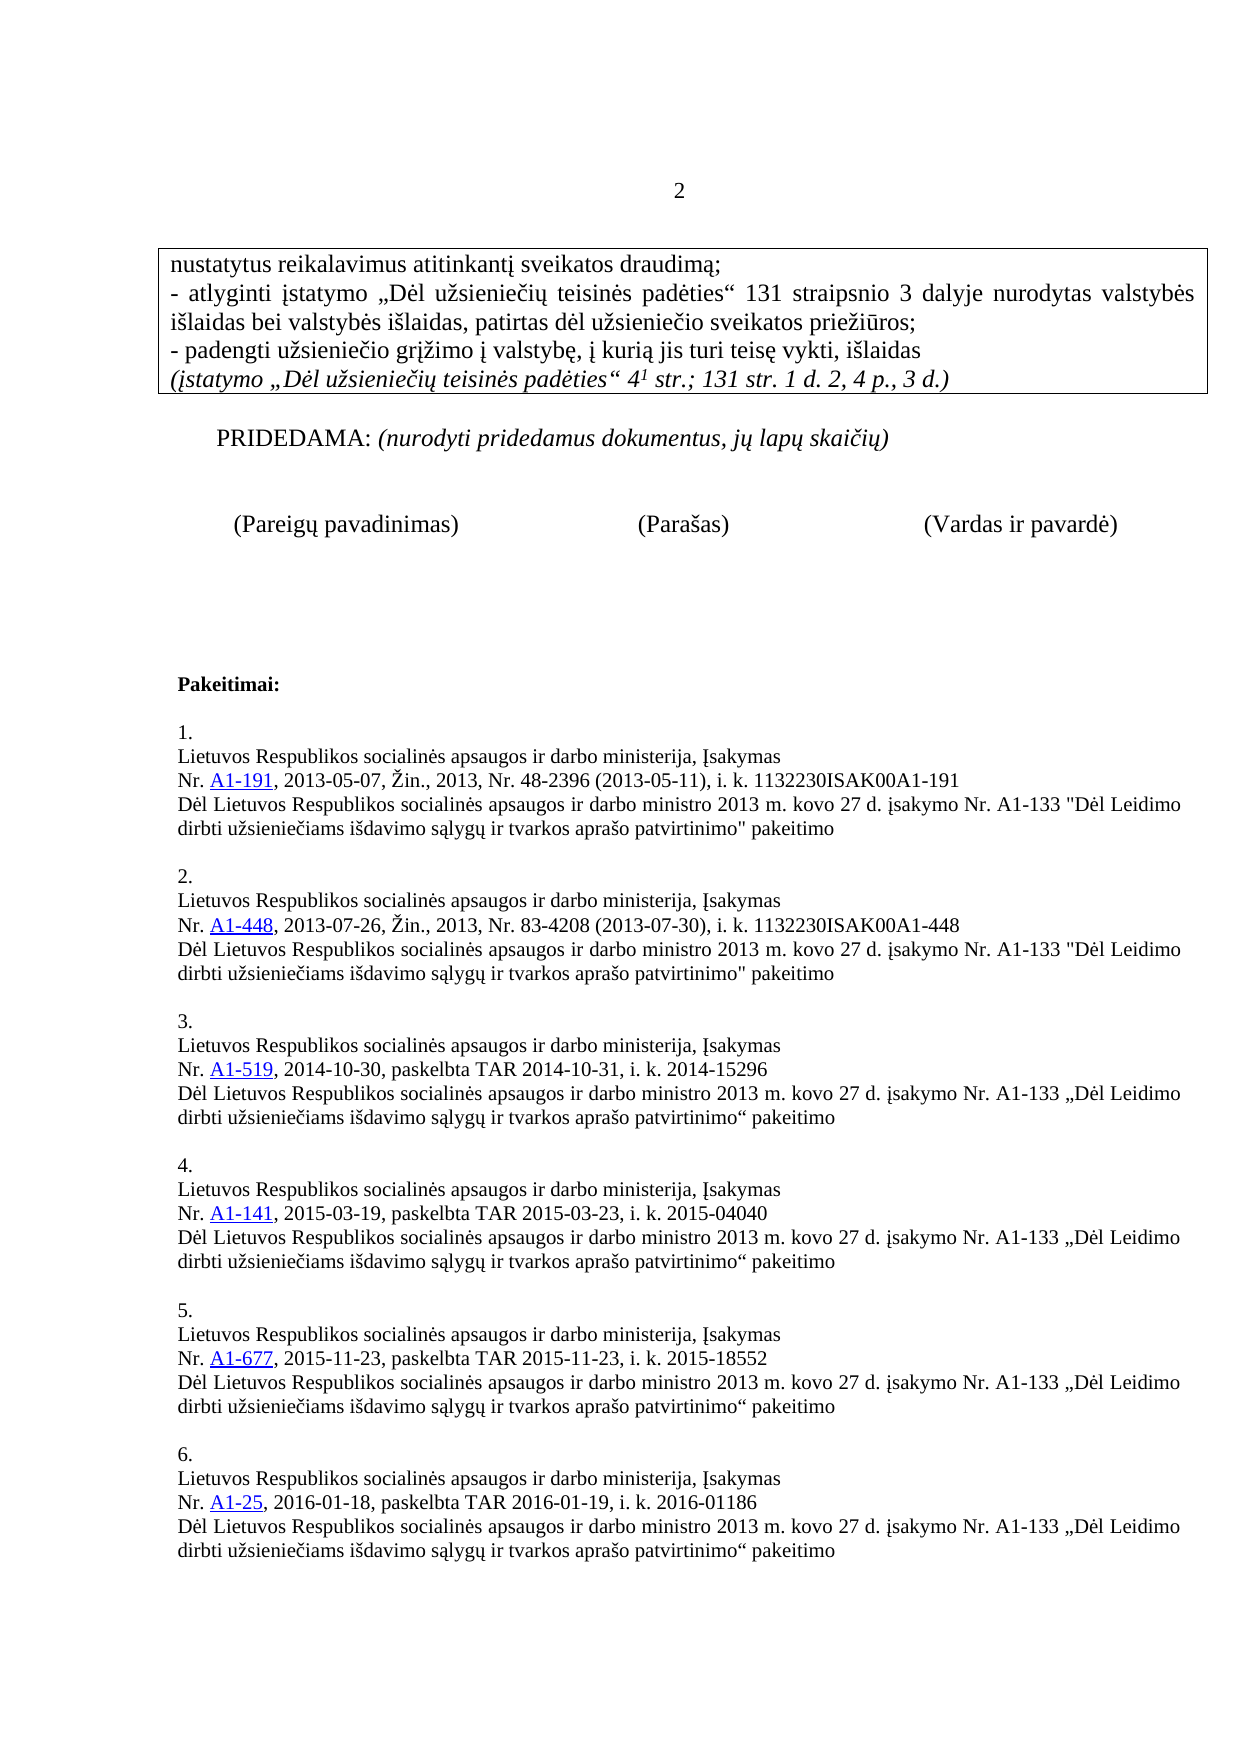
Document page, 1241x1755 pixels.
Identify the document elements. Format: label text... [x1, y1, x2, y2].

text Lietuvos Respublikos socialinės apsaugos ir darbo ministerija, Įsakymas [177, 888, 1181, 912]
table_header (Parašas) [515, 509, 852, 538]
text Dėl Lietuvos Respublikos socialinės apsaugos ir darbo ministro 2013 m. kovo 27 d. įsakymo Nr. A1-133 "Dėl Leidimo dirbti užsieniečiams išdavimo sąlygų ir tvarkos aprašo patvirtinimo" pakeitimo [177, 937, 1181, 985]
text Pakeitimai: [177, 672, 1181, 696]
text 6. [177, 1442, 1181, 1466]
text Lietuvos Respublikos socialinės apsaugos ir darbo ministerija, Įsakymas [177, 744, 1181, 768]
text Nr. A1-141, 2015-03-19, paskelbta TAR 2015-03-23, i. k. 2015-04040 [177, 1201, 1181, 1225]
text Nr. A1-677, 2015-11-23, paskelbta TAR 2015-11-23, i. k. 2015-18552 [177, 1346, 1181, 1370]
text Dėl Lietuvos Respublikos socialinės apsaugos ir darbo ministro 2013 m. kovo 27 d. įsakymo Nr. A1-133 „Dėl Leidimo dirbti užsieniečiams išdavimo sąlygų ir tvarkos aprašo patvirtinimo“ pakeitimo [177, 1370, 1181, 1418]
table_header (Vardas ir pavardė) [852, 509, 1189, 538]
text Nr. A1-25, 2016-01-18, paskelbta TAR 2016-01-19, i. k. 2016-01186 [177, 1490, 1181, 1514]
text Dėl Lietuvos Respublikos socialinės apsaugos ir darbo ministro 2013 m. kovo 27 d. įsakymo Nr. A1-133 "Dėl Leidimo dirbti užsieniečiams išdavimo sąlygų ir tvarkos aprašo patvirtinimo" pakeitimo [177, 792, 1181, 840]
table_header (Pareigų pavadinimas) [177, 509, 515, 538]
text Dėl Lietuvos Respublikos socialinės apsaugos ir darbo ministro 2013 m. kovo 27 d. įsakymo Nr. A1-133 „Dėl Leidimo dirbti užsieniečiams išdavimo sąlygų ir tvarkos aprašo patvirtinimo“ pakeitimo [177, 1514, 1181, 1562]
text 3. [177, 1009, 1181, 1033]
text PRIDEDAMA: (nurodyti pridedamus dokumentus, jų lapų skaičių) [177, 423, 1181, 452]
text Dėl Lietuvos Respublikos socialinės apsaugos ir darbo ministro 2013 m. kovo 27 d. įsakymo Nr. A1-133 „Dėl Leidimo dirbti užsieniečiams išdavimo sąlygų ir tvarkos aprašo patvirtinimo“ pakeitimo [177, 1225, 1181, 1273]
table_header nustatytus reikalavimus atitinkantį sveikatos draudimą; - atlyginti įstatymo „Dėl užsieniečių teisinės padėties“ 131 straipsnio 3 dalyje nurodytas valstybės išlaidas bei valstybės išlaidas, patirtas dėl užsieniečio sveikatos priežiūros; - padengti užsieniečio grįžimo į valstybę, į kurią jis turi teisę vykti, išlaidas (įstatymo „Dėl užsieniečių teisinės padėties“ 41 str.; 131 str. 1 d. 2, 4 p., 3 d.) [159, 249, 1207, 393]
text Nr. A1-519, 2014-10-30, paskelbta TAR 2014-10-31, i. k. 2014-15296 [177, 1057, 1181, 1081]
text Dėl Lietuvos Respublikos socialinės apsaugos ir darbo ministro 2013 m. kovo 27 d. įsakymo Nr. A1-133 „Dėl Leidimo dirbti užsieniečiams išdavimo sąlygų ir tvarkos aprašo patvirtinimo“ pakeitimo [177, 1081, 1181, 1129]
text Lietuvos Respublikos socialinės apsaugos ir darbo ministerija, Įsakymas [177, 1322, 1181, 1346]
text 2. [177, 864, 1181, 888]
text 1. [177, 720, 1181, 744]
text Lietuvos Respublikos socialinės apsaugos ir darbo ministerija, Įsakymas [177, 1466, 1181, 1490]
text Lietuvos Respublikos socialinės apsaugos ir darbo ministerija, Įsakymas [177, 1177, 1181, 1201]
text 4. [177, 1153, 1181, 1177]
text Lietuvos Respublikos socialinės apsaugos ir darbo ministerija, Įsakymas [177, 1033, 1181, 1057]
text Nr. A1-191, 2013-05-07, Žin., 2013, Nr. 48-2396 (2013-05-11), i. k. 1132230ISAK00A1-191 [177, 768, 1181, 792]
text Nr. A1-448, 2013-07-26, Žin., 2013, Nr. 83-4208 (2013-07-30), i. k. 1132230ISAK00A1-448 [177, 912, 1181, 937]
text 5. [177, 1297, 1181, 1322]
